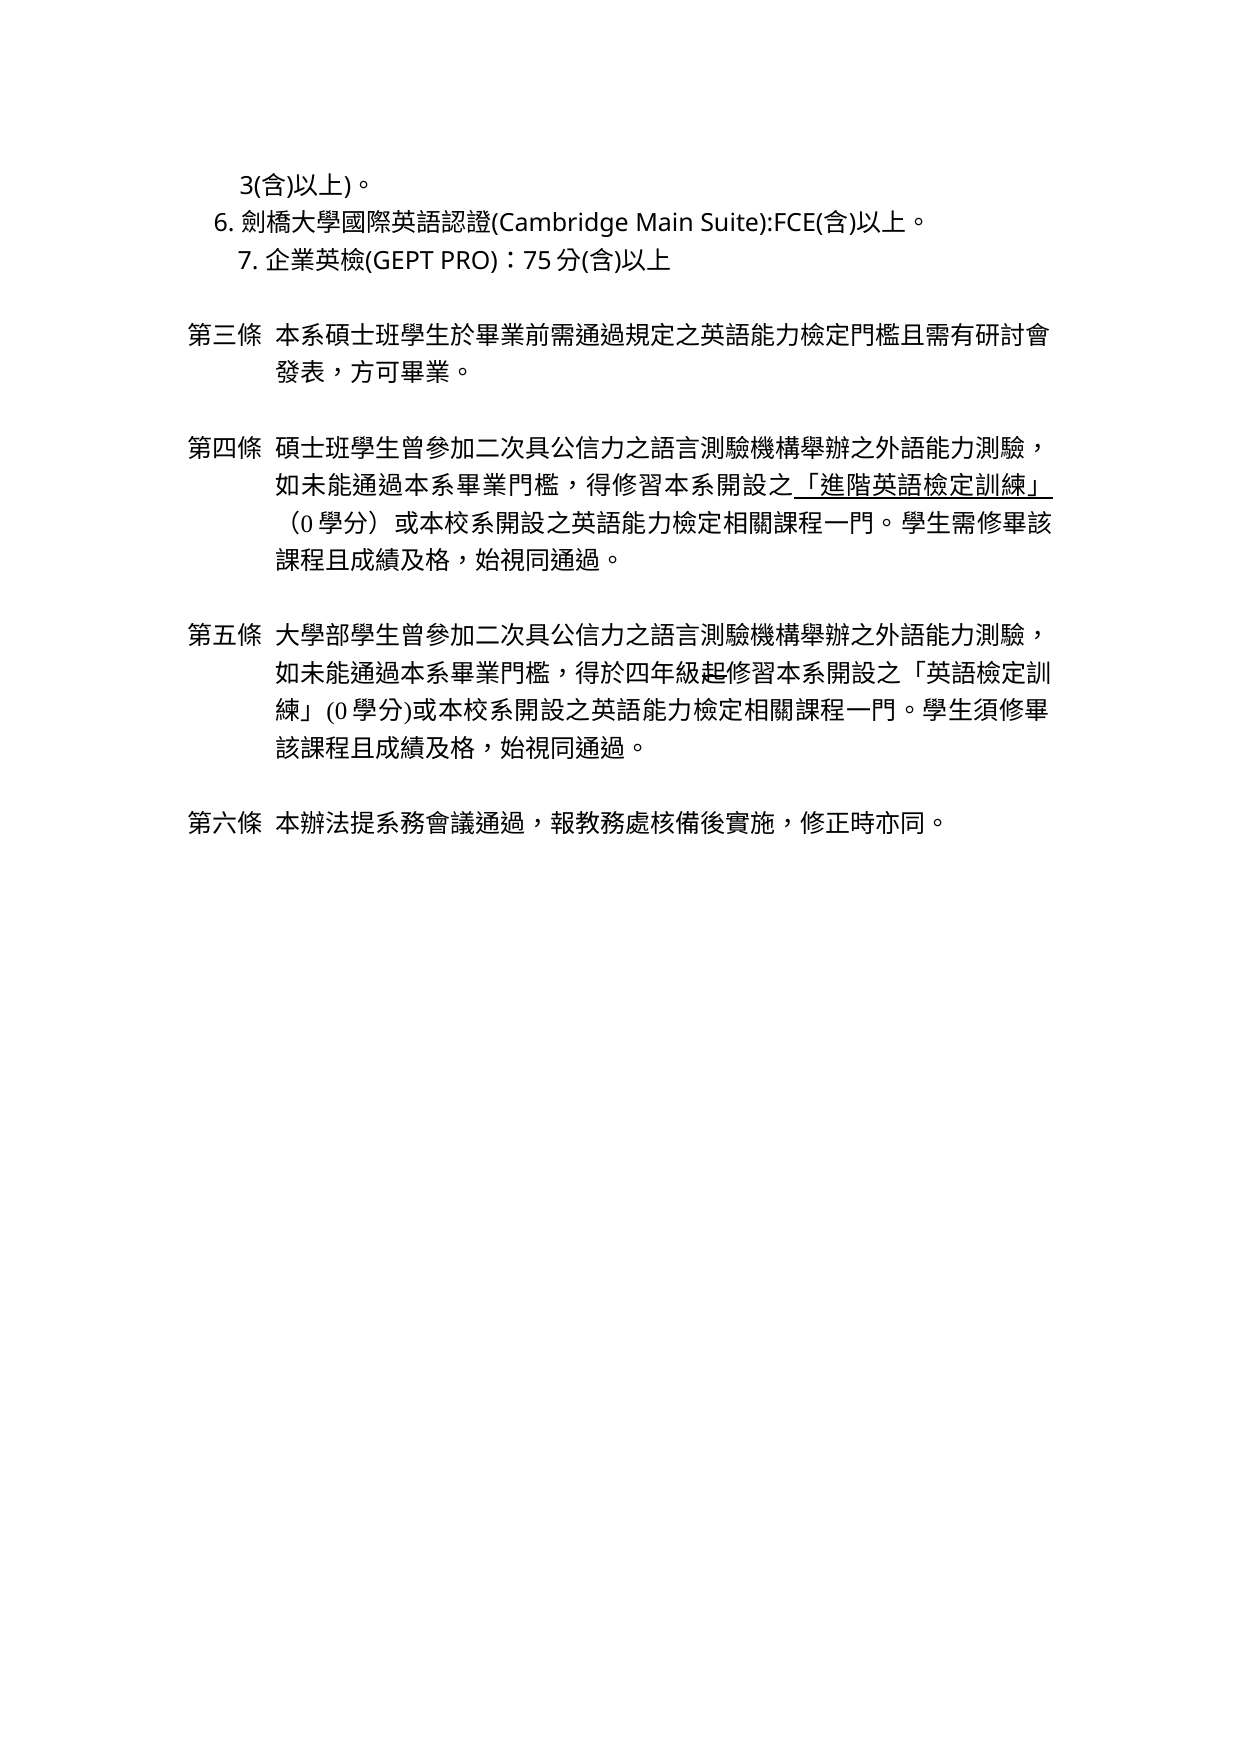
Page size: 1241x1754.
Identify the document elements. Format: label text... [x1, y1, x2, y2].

text 3(含)以上)。 [187, 164, 1053, 202]
text 6. 劍橋大學國際英語認證(Cambridge Main Suite):FCE(含)以上。 [187, 202, 1053, 239]
list 碩士班學生曾參加二次具公信力之語言測驗機構舉辦之外語能力測驗，如未能通過本系畢業門檻，得修習本系開設之「進階英語檢定訓練」（0學分）或本校系開設之英語能力檢定相關課程一門。學生需修畢該課程且成績及格，始視同通過。 [187, 427, 1053, 577]
text 7. 企業英檢(GEPT PRO)：75分(含)以上 [187, 239, 1053, 277]
list 本系碩士班學生於畢業前需通過規定之英語能力檢定門檻且需有研討會發表，方可畢業。 [187, 314, 1053, 389]
list 大學部學生曾參加二次具公信力之語言測驗機構舉辦之外語能力測驗，如未能通過本系畢業門檻，得於四年級起修習本系開設之「英語檢定訓練」(0學分)或本校系開設之英語能力檢定相關課程一門。學生須修畢該課程且成績及格，始視同通過。 [187, 614, 1053, 764]
list 本辦法提系務會議通過，報教務處核備後實施，修正時亦同。 [187, 802, 1053, 839]
